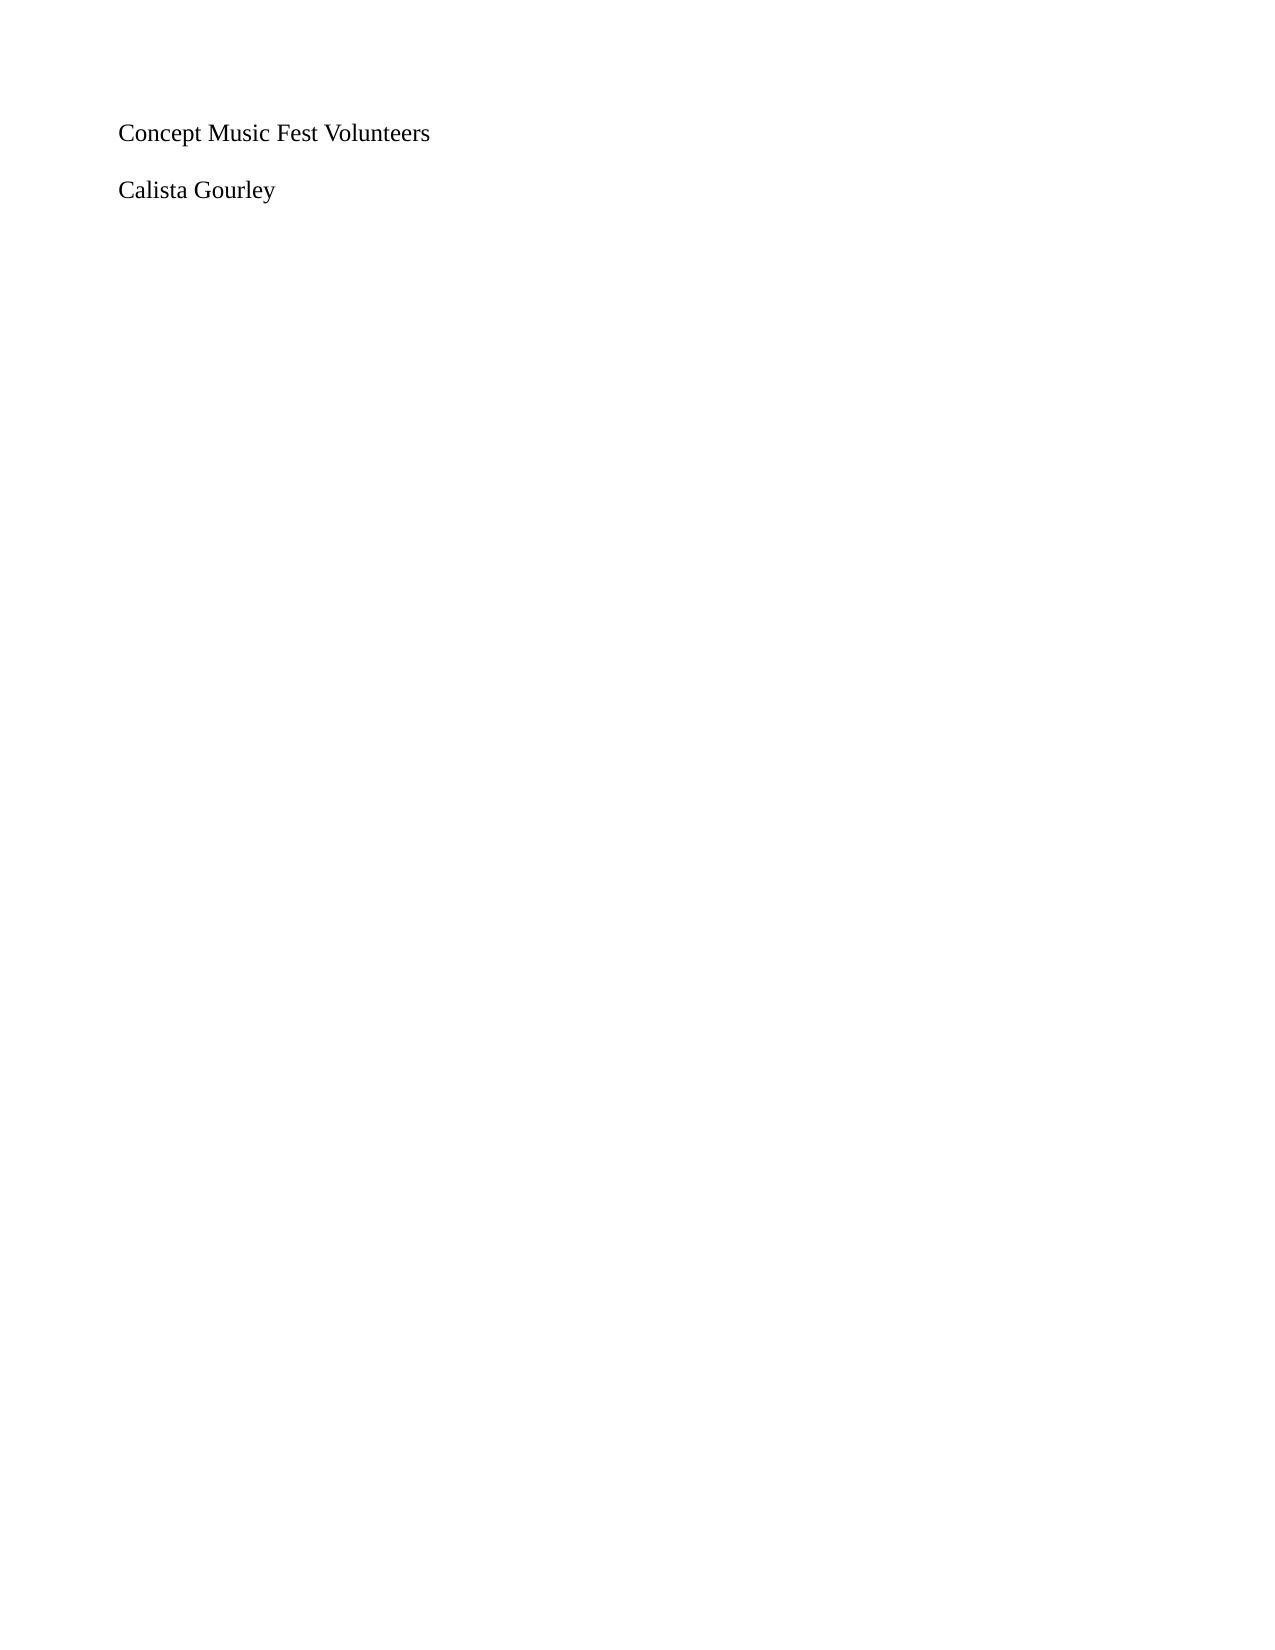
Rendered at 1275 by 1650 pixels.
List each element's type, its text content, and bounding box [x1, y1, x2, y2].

text Concept Music Fest Volunteers [118, 118, 1157, 147]
text Calista Gourley [118, 176, 1157, 204]
